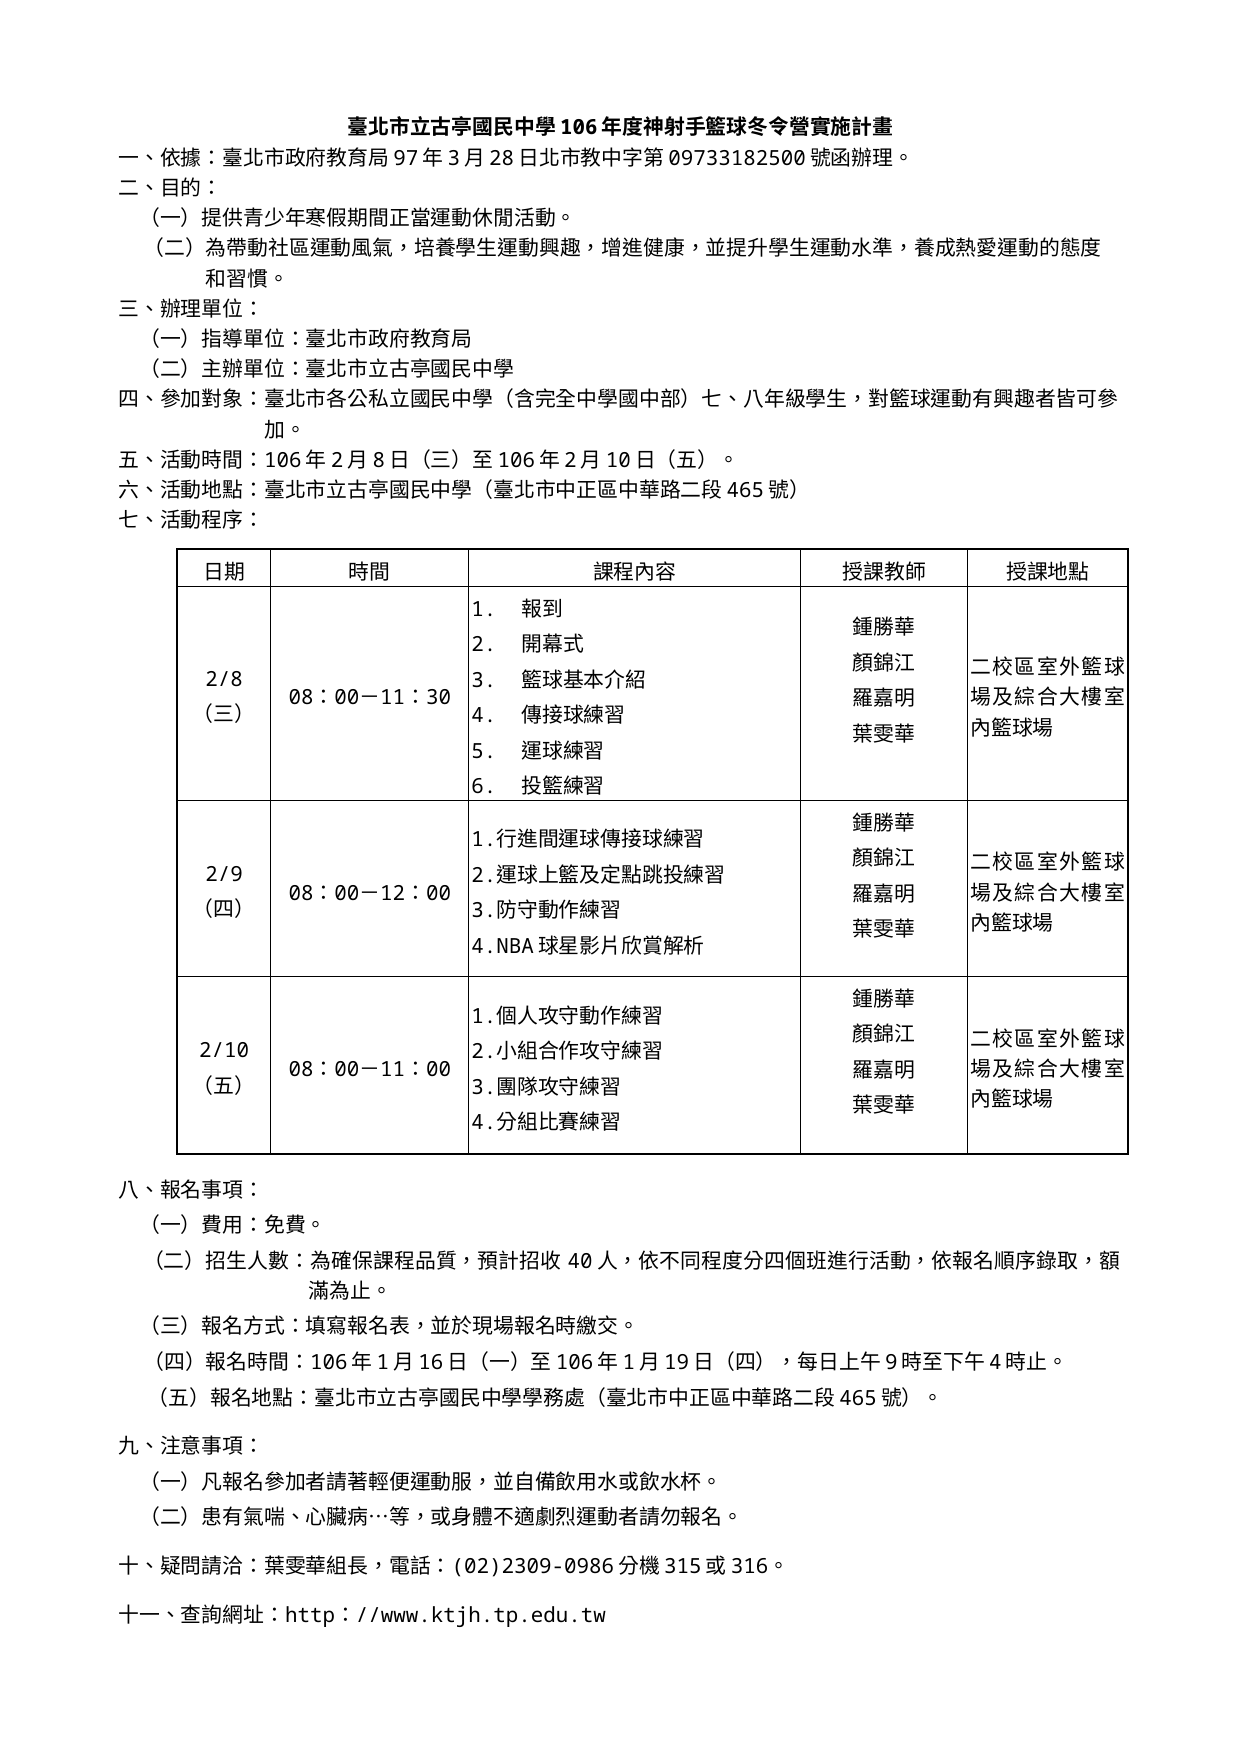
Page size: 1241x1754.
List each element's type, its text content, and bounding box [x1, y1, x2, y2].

table_header 時間 [271, 550, 468, 586]
table_header 授課地點 [968, 550, 1127, 586]
table_cell 鍾勝華 顏錦江 羅嘉明 葉雯華 [801, 587, 967, 800]
text 十一、查詢網址：http：//www.ktjh.tp.edu.tw [118, 1599, 1122, 1629]
text 三、辦理單位： [118, 292, 1122, 322]
table_cell 1.行進間運球傳接球練習 2.運球上籃及定點跳投練習 3.防守動作練習 4.NBA球星影片欣賞解析 [469, 801, 800, 976]
text （四）報名時間：106年1月16日（一）至106年1月19日（四），每日上午9時至下午4時止。 [143, 1345, 1122, 1376]
table_cell 08：00－12：00 [271, 801, 468, 976]
text 七、活動程序： [118, 504, 1122, 534]
table_cell 二校區室外籃球場及綜合大樓室內籃球場 [968, 977, 1127, 1152]
table_header 日期 [178, 550, 270, 586]
text 十、疑問請洽：葉雯華組長，電話：(02)2309-0986分機315或316。 [118, 1549, 1122, 1580]
text 臺北市立古亭國民中學106年度神射手籃球冬令營實施計畫 [118, 111, 1122, 141]
text 一、依據：臺北市政府教育局97年3月28日北市教中字第09733182500號函辦理。 [118, 141, 1122, 171]
text （二）主辦單位：臺北市立古亭國民中學 [118, 352, 1122, 383]
table_cell 2/9 （四） [178, 801, 270, 976]
text （二）招生人數：為確保課程品質，預計招收40人，依不同程度分四個班進行活動，依報名順序錄取，額滿為止。 [143, 1244, 1122, 1304]
text （五）報名地點：臺北市立古亭國民中學學務處（臺北市中正區中華路二段465號）。 [147, 1381, 1122, 1411]
text （一）指導單位：臺北市政府教育局 [118, 322, 1122, 352]
table_cell 2/8 （三） [178, 587, 270, 800]
table_cell 二校區室外籃球場及綜合大樓室內籃球場 [968, 587, 1127, 800]
table_header 授課教師 [801, 550, 967, 586]
text （二）為帶動社區運動風氣，培養學生運動興趣，增進健康，並提升學生運動水準，養成熱愛運動的態度和習慣。 [143, 232, 1122, 292]
table_cell 鍾勝華 顏錦江 羅嘉明 葉雯華 [801, 977, 967, 1152]
text （三）報名方式：填寫報名表，並於現場報名時繳交。 [118, 1310, 1122, 1340]
text 五、活動時間：106年2月8日（三）至106年2月10日（五）。 [118, 443, 1122, 473]
table_cell 2/10 （五） [178, 977, 270, 1152]
table_cell 08：00－11：30 [271, 587, 468, 800]
table_cell 1.個人攻守動作練習 2.小組合作攻守練習 3.團隊攻守練習 4.分組比賽練習 [469, 977, 800, 1152]
text （一）凡報名參加者請著輕便運動服，並自備飲用水或飲水杯。 [118, 1465, 1122, 1495]
text （二）患有氣喘、心臟病…等，或身體不適劇烈運動者請勿報名。 [118, 1501, 1122, 1531]
text 六、活動地點：臺北市立古亭國民中學（臺北市中正區中華路二段465號） [118, 473, 1122, 504]
text （一）提供青少年寒假期間正當運動休閒活動。 [118, 201, 1122, 232]
text 九、注意事項： [118, 1430, 1122, 1460]
text 二、目的： [118, 171, 1122, 201]
table_cell 鍾勝華 顏錦江 羅嘉明 葉雯華 [801, 801, 967, 976]
table_cell 報到 開幕式 籃球基本介紹 傳接球練習 運球練習 投籃練習 [469, 587, 800, 800]
table_cell 二校區室外籃球場及綜合大樓室內籃球場 [968, 801, 1127, 976]
text 四、參加對象：臺北市各公私立國民中學（含完全中學國中部）七、八年級學生，對籃球運動有興趣者皆可參加。 [118, 383, 1122, 443]
text （一）費用：免費。 [118, 1209, 1122, 1239]
table_cell 08：00－11：00 [271, 977, 468, 1152]
text 八、報名事項： [118, 1173, 1122, 1203]
table_header 課程內容 [469, 550, 800, 586]
